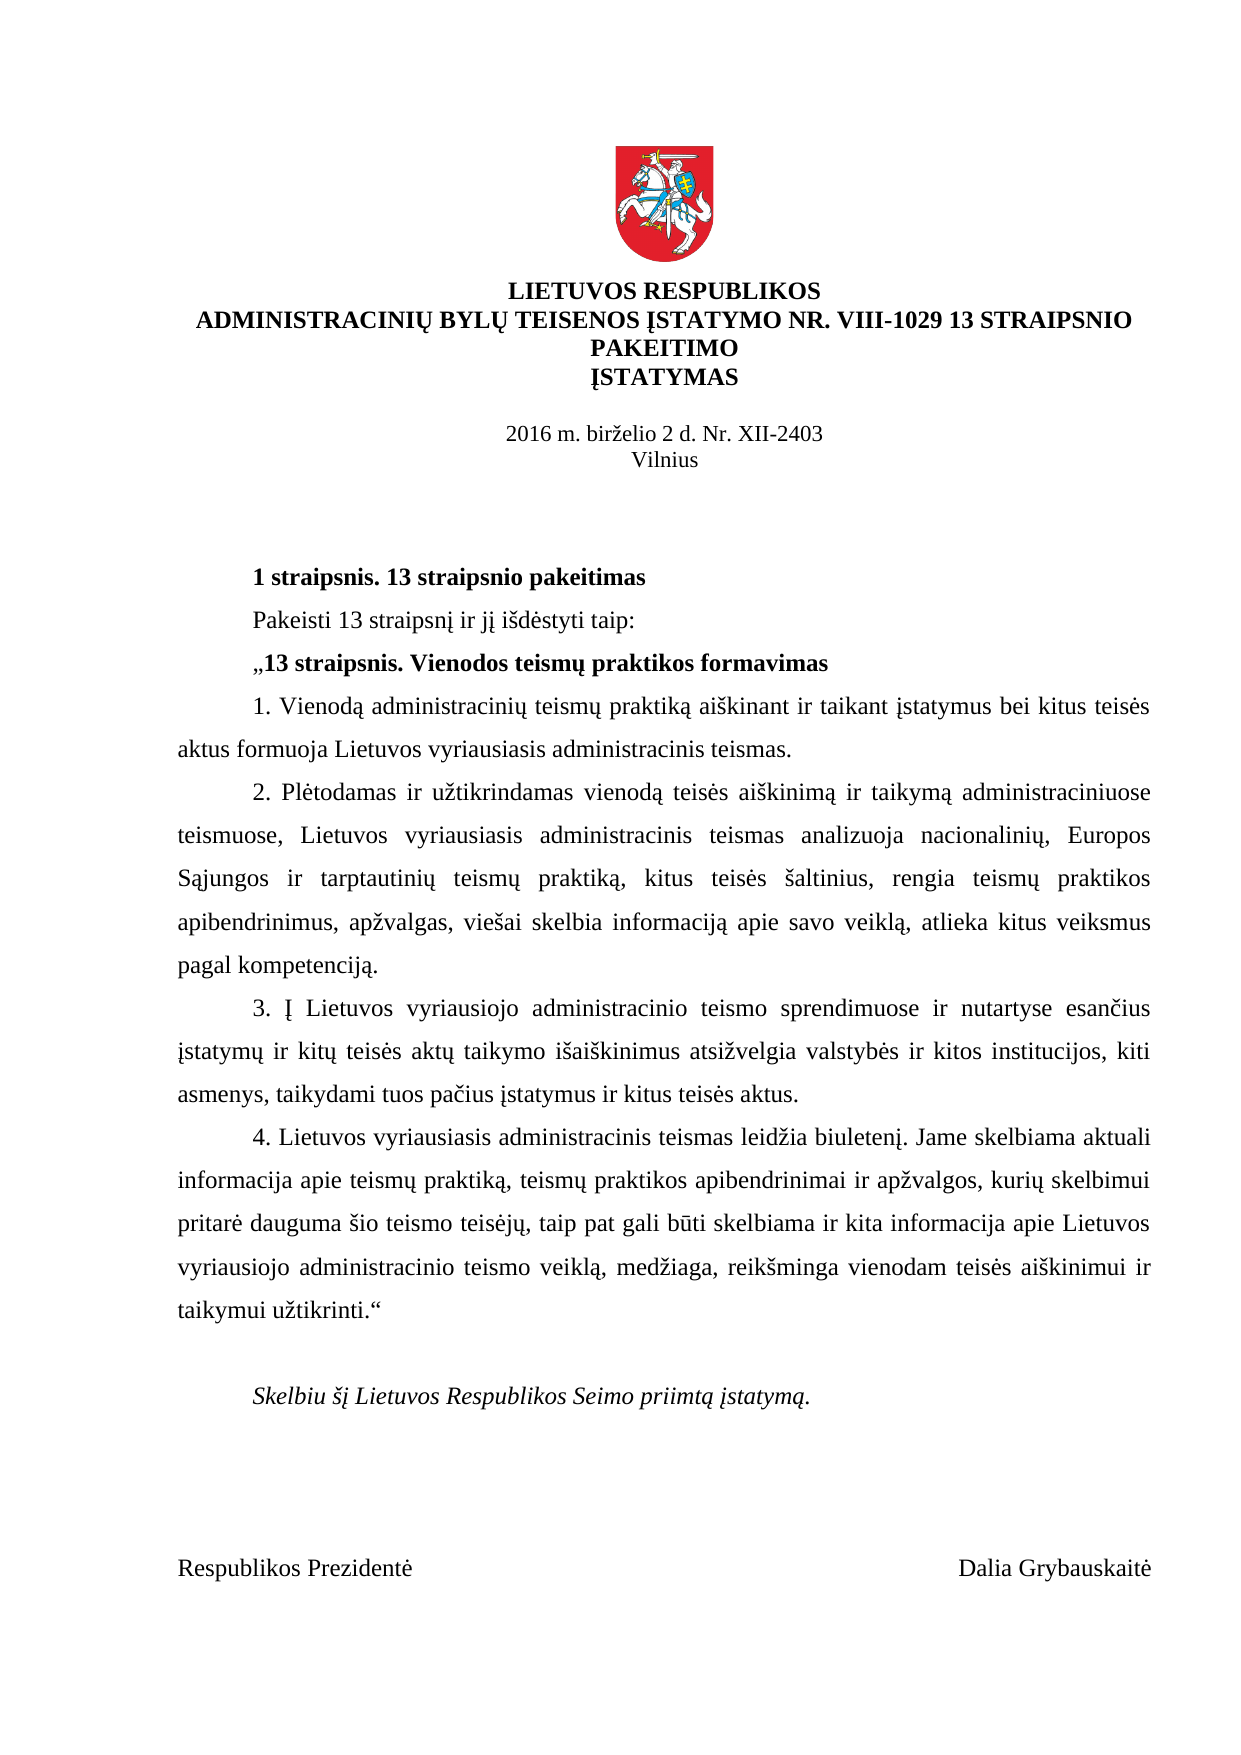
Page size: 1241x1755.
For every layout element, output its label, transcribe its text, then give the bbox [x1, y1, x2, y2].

text 1. Vienodą administracinių teismų praktiką aiškinant ir taikant įstatymus bei kitus teisės aktus formuoja Lietuvos vyriausiasis administracinis teismas. [177, 691, 1152, 763]
text Skelbiu šį Lietuvos Respublikos Seimo priimtą įstatymą. [177, 1381, 1152, 1410]
text 3. Į Lietuvos vyriausiojo administracinio teismo sprendimuose ir nutartyse esančius įstatymų ir kitų teisės aktų taikymo išaiškinimus atsižvelgia valstybės ir kitos institucijos, kiti asmenys, taikydami tuos pačius įstatymus ir kitus teisės aktus. [177, 993, 1152, 1108]
text Vilnius [177, 446, 1152, 472]
text 2. Plėtodamas ir užtikrindamas vienodą teisės aiškinimą ir taikymą administraciniuose teismuose, Lietuvos vyriausiasis administracinis teismas analizuoja nacionalinių, Europos Sąjungos ir tarptautinių teismų praktiką, kitus teisės šaltinius, rengia teismų praktikos apibendrinimus, apžvalgas, viešai skelbia informaciją apie savo veiklą, atlieka kitus veiksmus pagal kompetenciją. [177, 777, 1152, 978]
text 2016 m. birželio 2 d. Nr. XII-2403 [177, 420, 1152, 446]
text ĮSTATYMAS [177, 362, 1152, 391]
text 1 straipsnis. 13 straipsnio pakeitimas [177, 562, 1152, 590]
text „13 straipsnis. Vienodos teismų praktikos formavimas [177, 648, 1152, 677]
text ADMINISTRACINIŲ BYLŲ TEISENOS ĮSTATYMO NR. VIII-1029 13 STRAIPSNIO PAKEITIMO [177, 305, 1152, 362]
text Pakeisti 13 straipsnį ir jį išdėstyti taip: [177, 605, 1152, 633]
text Respublikos Prezidentė Dalia Grybauskaitė [177, 1553, 1152, 1582]
text 4. Lietuvos vyriausiasis administracinis teismas leidžia biuletenį. Jame skelbiama aktuali informacija apie teismų praktiką, teismų praktikos apibendrinimai ir apžvalgos, kurių skelbimui pritarė dauguma šio teismo teisėjų, taip pat gali būti skelbiama ir kita informacija apie Lietuvos vyriausiojo administracinio teismo veiklą, medžiaga, reikšminga vienodam teisės aiškinimui ir taikymui užtikrinti.“ [177, 1122, 1152, 1323]
text LIETUVOS RESPUBLIKOS [177, 276, 1152, 305]
